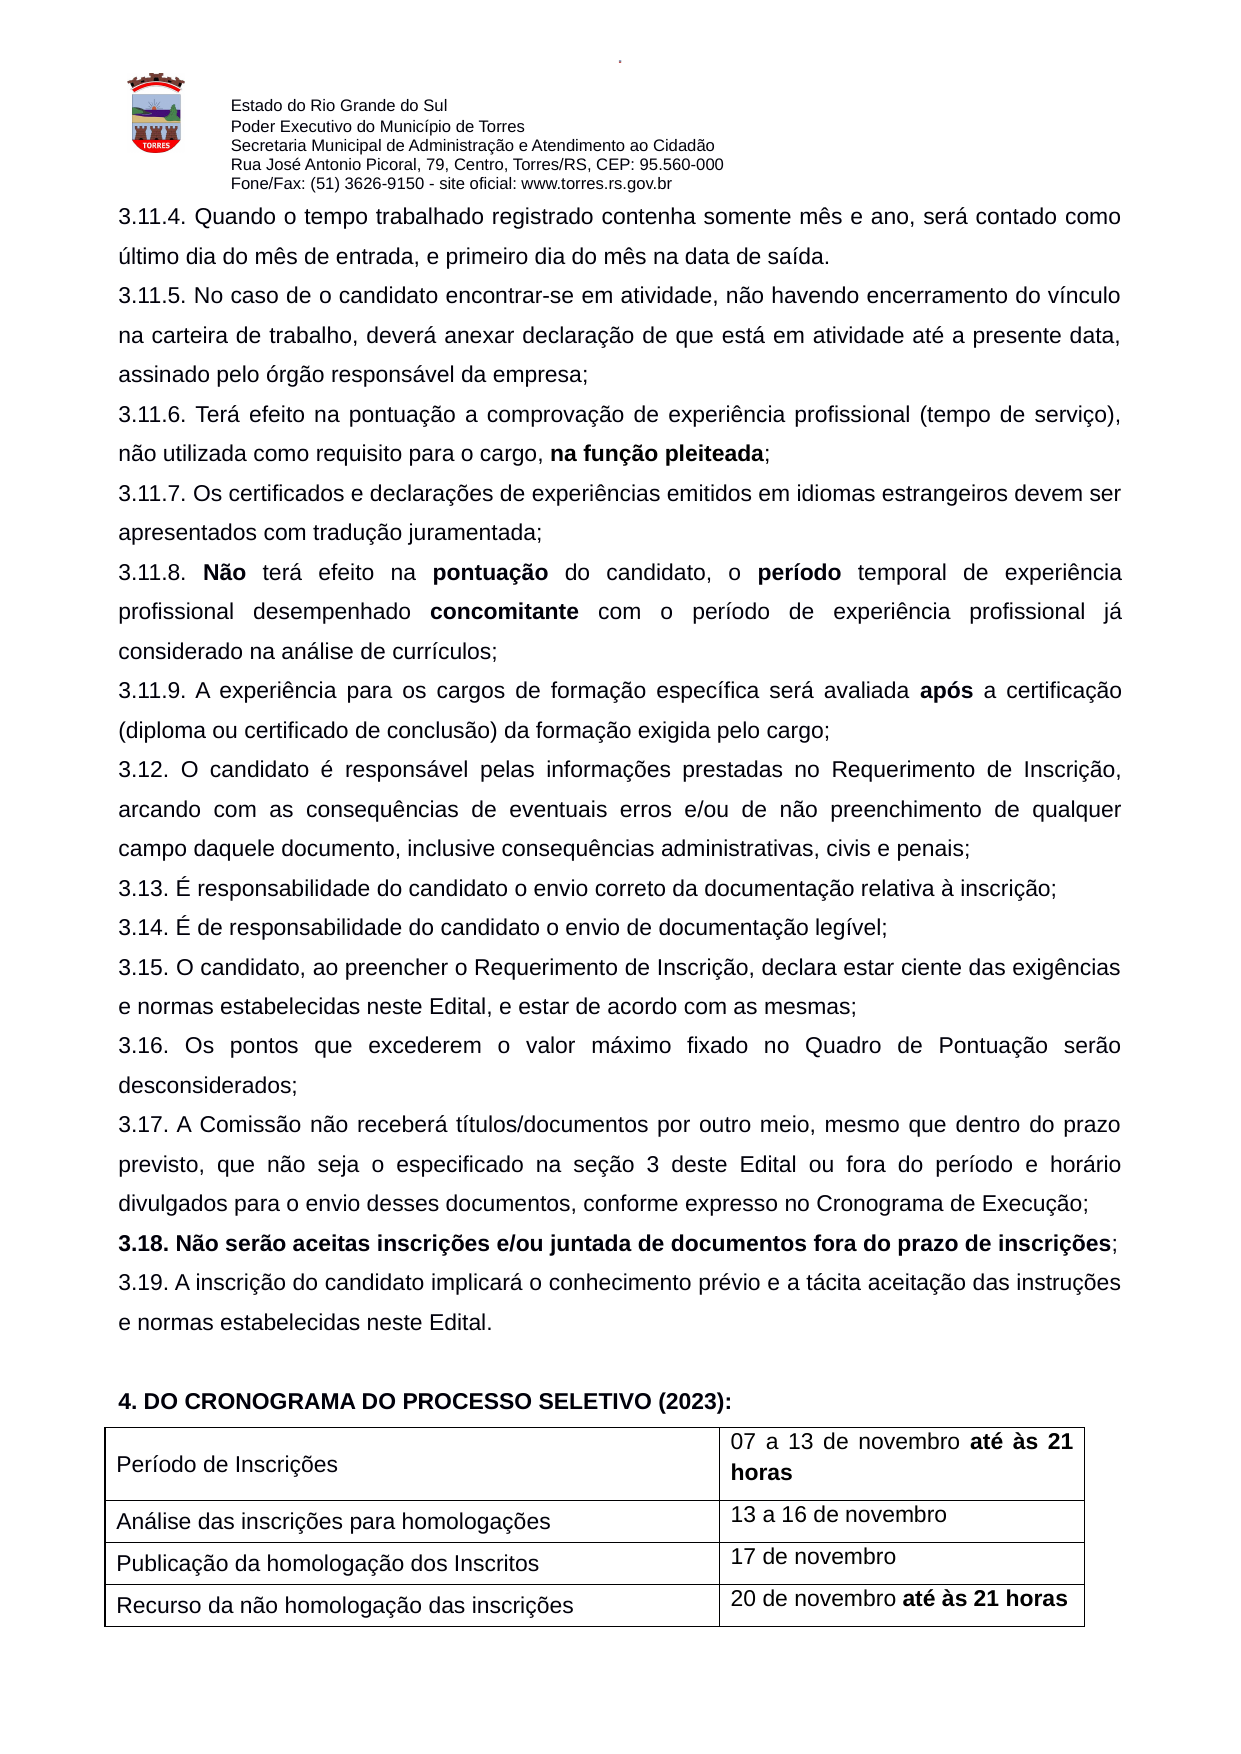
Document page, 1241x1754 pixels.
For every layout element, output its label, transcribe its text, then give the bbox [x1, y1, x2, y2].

text 3.15. O candidato, ao preencher o Requerimento de Inscrição, declara estar ciente das exigências e normas estabelecidas neste Edital, e estar de acordo com as mesmas; [118, 953, 1122, 1019]
table_cell Análise das inscrições para homologações [106, 1501, 719, 1542]
text 3.11.4. Quando o tempo trabalhado registrado contenha somente mês e ano, será contado como último dia do mês de entrada, e primeiro dia do mês na data de saída. [118, 203, 1122, 269]
text 3.12. O candidato é responsável pelas informações prestadas no Requerimento de Inscrição, arcando com as consequências de eventuais erros e/ou de não preenchimento de qualquer campo daquele documento, inclusive consequências administrativas, civis e penais; [118, 756, 1122, 861]
text 3.11.6. Terá efeito na pontuação a comprovação de experiência profissional (tempo de serviço), não utilizada como requisito para o cargo, na função pleiteada; [118, 401, 1122, 467]
text 3.11.7. Os certificados e declarações de experiências emitidos em idiomas estrangeiros devem ser apresentados com tradução juramentada; [118, 480, 1122, 546]
text 3.13. É responsabilidade do candidato o envio correto da documentação relativa à inscrição; [118, 874, 1122, 901]
table_cell Recurso da não homologação das inscrições [106, 1585, 719, 1626]
picture [127, 73, 185, 153]
text 3.11.5. No caso de o candidato encontrar-se em atividade, não havendo encerramento do vínculo na carteira de trabalho, deverá anexar declaração de que está em atividade até a presente data, assinado pelo órgão responsável da empresa; [118, 282, 1122, 388]
table_cell Publicação da homologação dos Inscritos [106, 1543, 719, 1584]
text 3.19. A inscrição do candidato implicará o conhecimento prévio e a tácita aceitação das instruções e normas estabelecidas neste Edital. [118, 1269, 1122, 1335]
text 3.17. A Comissão não receberá títulos/documentos por outro meio, mesmo que dentro do prazo previsto, que não seja o especificado na seção 3 deste Edital ou fora do período e horário divulgados para o envio desses documentos, conforme expresso no Cronograma de Execução; [118, 1111, 1122, 1217]
table_header 07 a 13 de novembro até às 21 horas [720, 1428, 1084, 1499]
table_cell 17 de novembro [720, 1543, 1084, 1584]
text 4. DO CRONOGRAMA DO PROCESSO SELETIVO (2023): [118, 1388, 1122, 1414]
text 3.11.9. A experiência para os cargos de formação específica será avaliada após a certificação (diploma ou certificado de conclusão) da formação exigida pelo cargo; [118, 677, 1122, 743]
text 3.18. Não serão aceitas inscrições e/ou juntada de documentos fora do prazo de inscrições; [118, 1230, 1122, 1256]
table_cell 13 a 16 de novembro [720, 1501, 1084, 1542]
table_header Período de Inscrições [106, 1428, 719, 1499]
table_cell 20 de novembro até às 21 horas [720, 1585, 1084, 1626]
text 3.11.8. Não terá efeito na pontuação do candidato, o período temporal de experiência profissional desempenhado concomitante com o período de experiência profissional já considerado na análise de currículos; [118, 559, 1122, 664]
text 3.14. É de responsabilidade do candidato o envio de documentação legível; [118, 914, 1122, 940]
text 3.16. Os pontos que excederem o valor máximo fixado no Quadro de Pontuação serão desconsiderados; [118, 1032, 1122, 1098]
